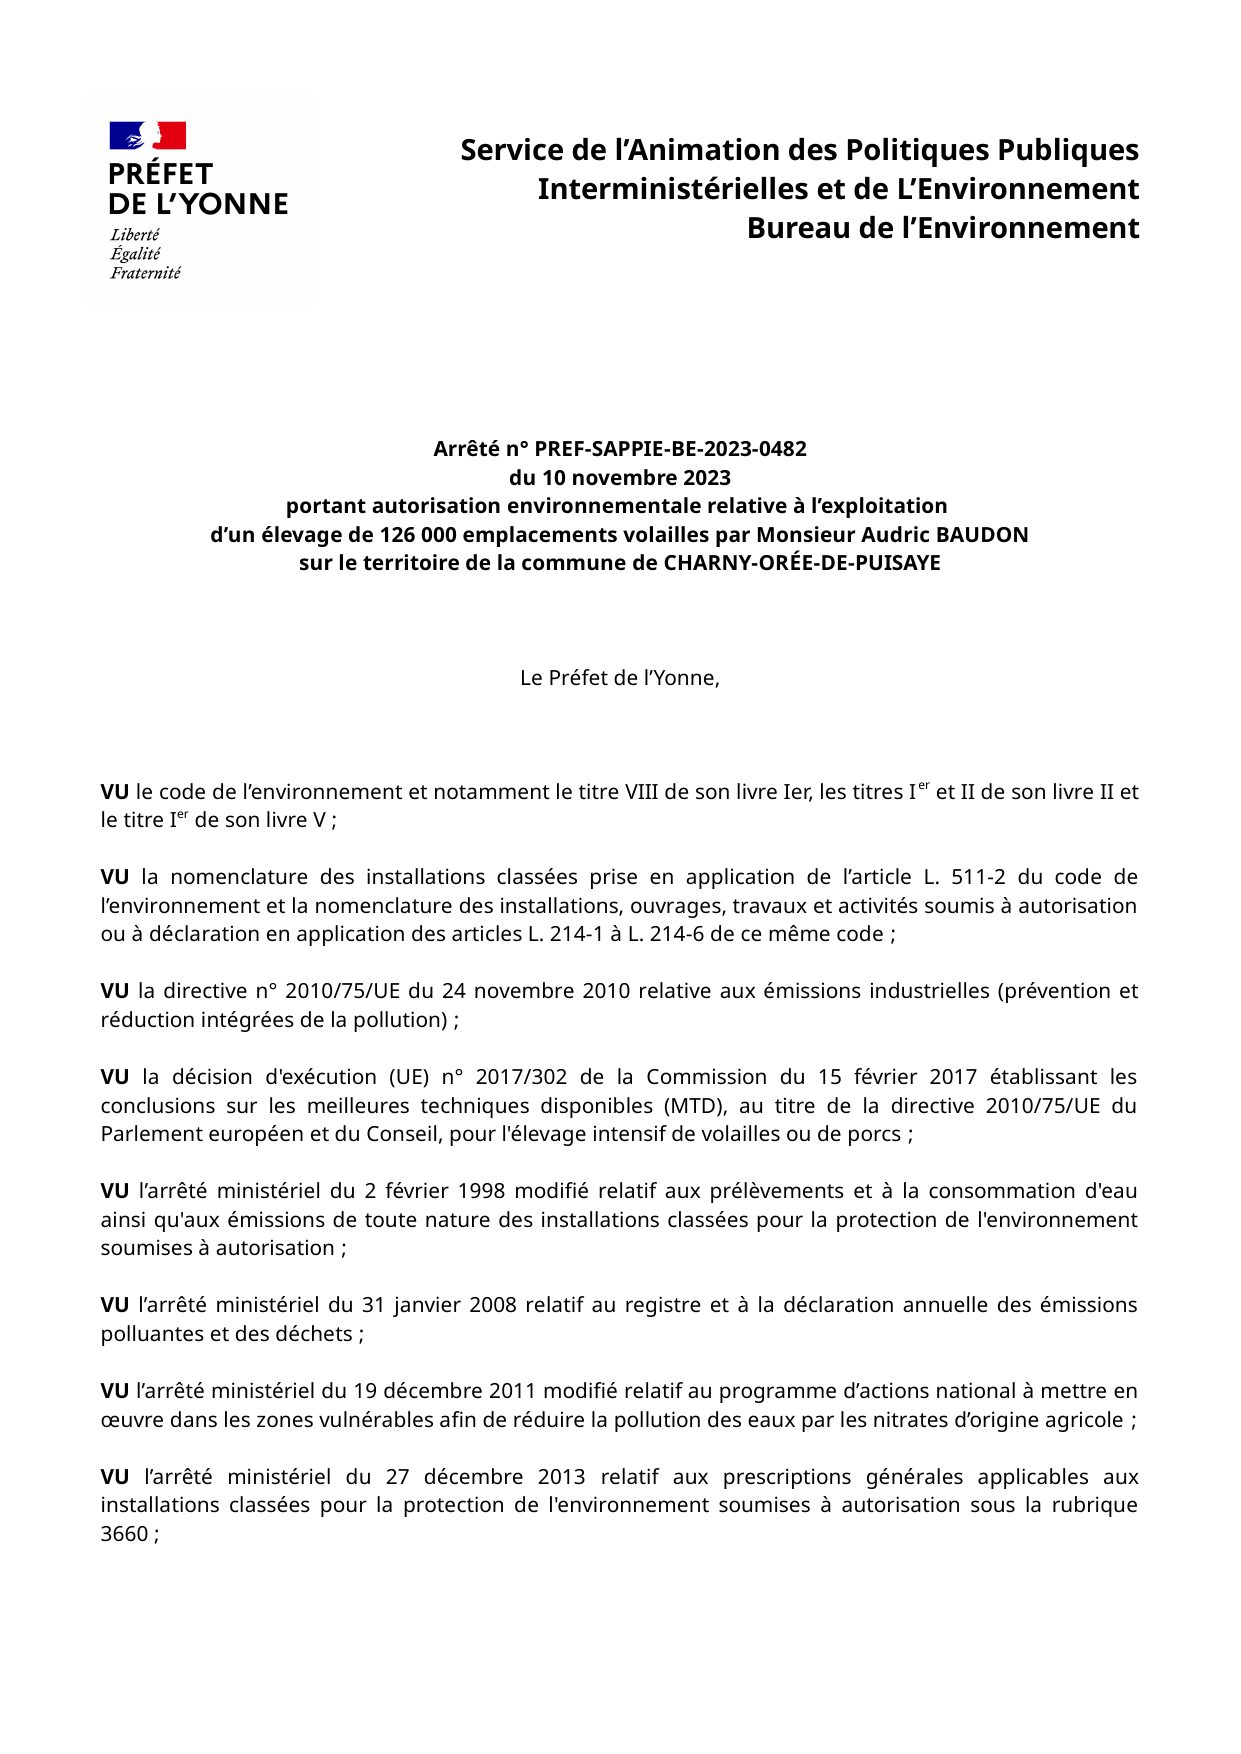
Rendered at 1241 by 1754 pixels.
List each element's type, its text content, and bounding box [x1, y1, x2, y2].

picture [82, 94, 315, 306]
text VU l’arrêté ministériel du 27 décembre 2013 relatif aux prescriptions générales applicables aux installations classées pour la protection de l'environnement soumises à autorisation sous la rubrique 3660 ; [100, 1462, 1140, 1547]
text portant autorisation environnementale relative à l’exploitation [100, 491, 1140, 520]
text VU la directive n° 2010/75/UE du 24 novembre 2010 relative aux émissions industrielles (prévention et réduction intégrées de la pollution) ; [100, 976, 1140, 1033]
text Bureau de l’Environnement [396, 208, 1140, 247]
text VU l’arrêté ministériel du 19 décembre 2011 modifié relatif au programme d’actions national à mettre en œuvre dans les zones vulnérables afin de réduire la pollution des eaux par les nitrates d’origine agricole ; [100, 1376, 1140, 1433]
subtitle Arrêté n° PREF-SAPPIE-BE-2023-0482 [100, 434, 1140, 463]
text VU la décision d'exécution (UE) n° 2017/302 de la Commission du 15 février 2017 établissant les conclusions sur les meilleures techniques disponibles (MTD), au titre de la directive 2010/75/UE du Parlement européen et du Conseil, pour l'élevage intensif de volailles ou de porcs ; [100, 1062, 1140, 1148]
text sur le territoire de la commune de CHARNY-ORÉE-DE-PUISAYE [100, 548, 1140, 577]
text VU la nomenclature des installations classées prise en application de l’article L. 511-2 du code de l’environnement et la nomenclature des installations, ouvrages, travaux et activités soumis à autorisation ou à déclaration en application des articles L. 214-1 à L. 214-6 de ce même code ; [100, 862, 1140, 948]
text du 10 novembre 2023 [100, 463, 1140, 491]
table_header [534, 248, 1140, 298]
text VU l’arrêté ministériel du 2 février 1998 modifié relatif aux prélèvements et à la consommation d'eau ainsi qu'aux émissions de toute nature des installations classées pour la protection de l'environnement soumises à autorisation ; [100, 1176, 1140, 1262]
text Service de l’Animation des Politiques Publiques [396, 129, 1140, 168]
text VU l’arrêté ministériel du 31 janvier 2008 relatif au registre et à la déclaration annuelle des émissions polluantes et des déchets ; [100, 1290, 1140, 1347]
text Le Préfet de l’Yonne, [100, 662, 1140, 691]
text VU le code de l’environnement et notamment le titre VIII de son livre Ier, les titres Ier et II de son livre II et le titre Ier de son livre V ; [100, 777, 1140, 834]
text Interministérielles et de L’Environnement [396, 168, 1140, 208]
text d’un élevage de 126 000 emplacements volailles par Monsieur Audric BAUDON [100, 520, 1140, 548]
